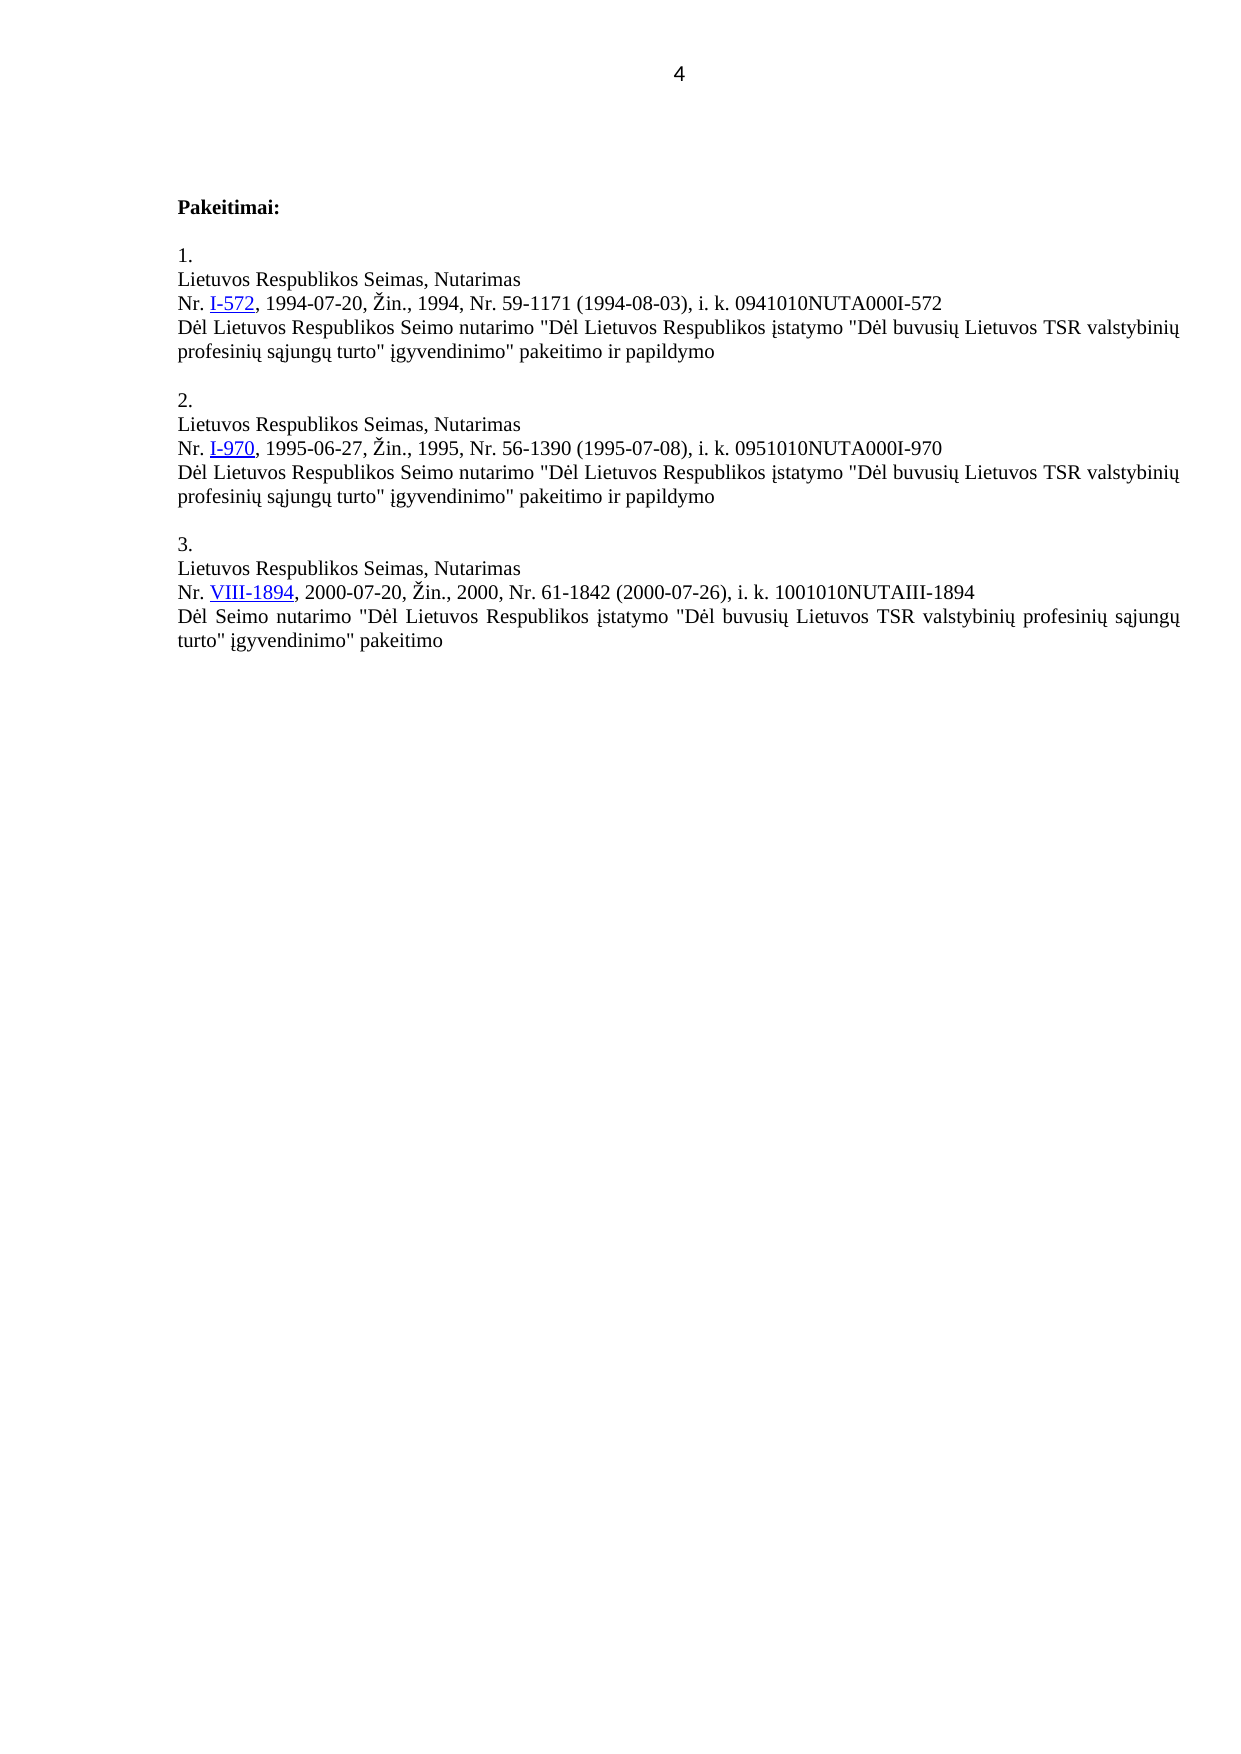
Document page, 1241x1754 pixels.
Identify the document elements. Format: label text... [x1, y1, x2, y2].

text Dėl Lietuvos Respublikos Seimo nutarimo "Dėl Lietuvos Respublikos įstatymo "Dėl buvusių Lietuvos TSR valstybinių profesinių sąjungų turto" įgyvendinimo" pakeitimo ir papildymo [177, 460, 1181, 508]
text Nr. I-970, 1995-06-27, Žin., 1995, Nr. 56-1390 (1995-07-08), i. k. 0951010NUTA000I-970 [177, 436, 1181, 460]
text Nr. I-572, 1994-07-20, Žin., 1994, Nr. 59-1171 (1994-08-03), i. k. 0941010NUTA000I-572 [177, 291, 1181, 315]
text Lietuvos Respublikos Seimas, Nutarimas [177, 556, 1181, 580]
text 1. [177, 243, 1181, 267]
text 3. [177, 532, 1181, 556]
text Lietuvos Respublikos Seimas, Nutarimas [177, 412, 1181, 436]
text Pakeitimai: [177, 195, 1181, 219]
text 2. [177, 387, 1181, 412]
text Dėl Lietuvos Respublikos Seimo nutarimo "Dėl Lietuvos Respublikos įstatymo "Dėl buvusių Lietuvos TSR valstybinių profesinių sąjungų turto" įgyvendinimo" pakeitimo ir papildymo [177, 315, 1181, 363]
text Lietuvos Respublikos Seimas, Nutarimas [177, 267, 1181, 291]
text Nr. VIII-1894, 2000-07-20, Žin., 2000, Nr. 61-1842 (2000-07-26), i. k. 1001010NUTAIII-1894 [177, 580, 1181, 604]
text Dėl Seimo nutarimo "Dėl Lietuvos Respublikos įstatymo "Dėl buvusių Lietuvos TSR valstybinių profesinių sąjungų turto" įgyvendinimo" pakeitimo [177, 604, 1181, 652]
